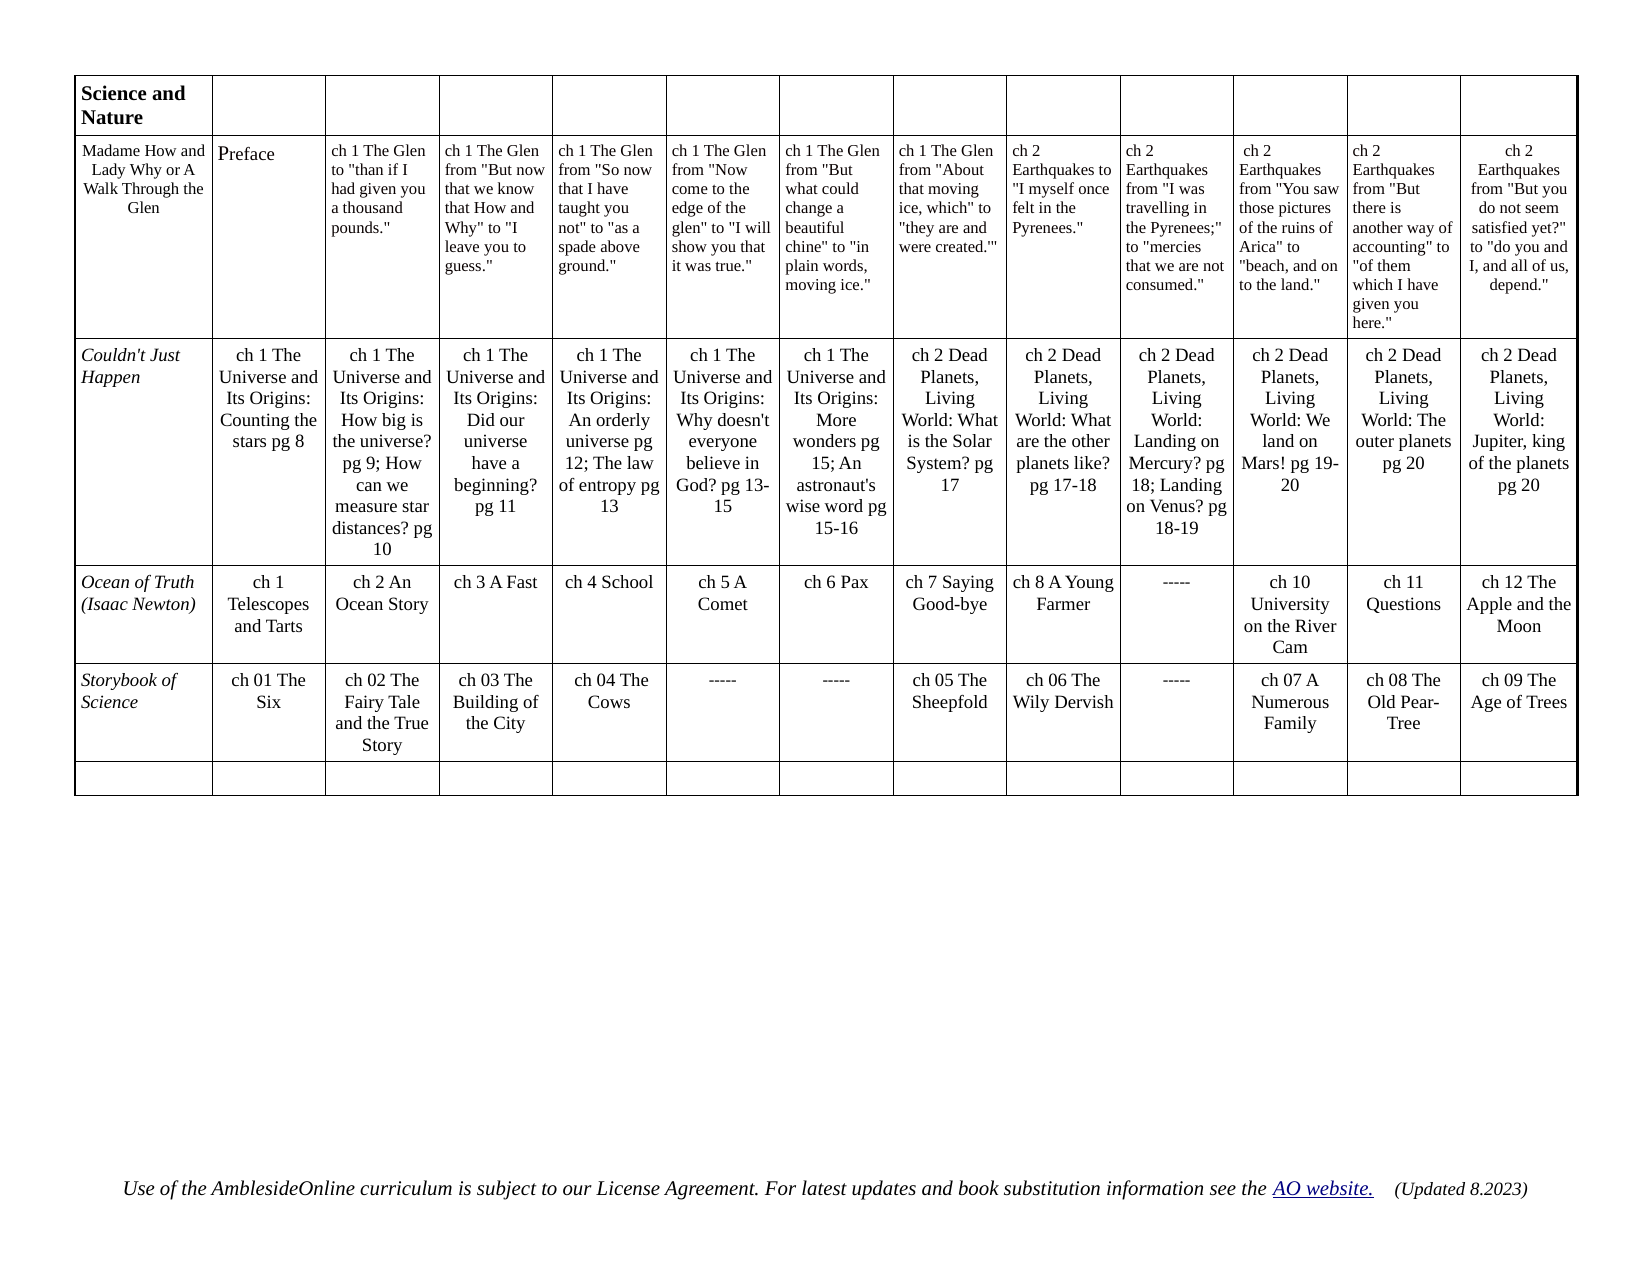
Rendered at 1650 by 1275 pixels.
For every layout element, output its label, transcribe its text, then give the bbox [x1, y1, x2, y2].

table_cell ch 06 The Wily Dervish [1007, 664, 1120, 761]
table_cell [1234, 76, 1347, 135]
table_cell ch 2 Earthquakes from "You saw those pictures of the ruins of Arica" to "beach, and on to the land." [1234, 136, 1347, 338]
table_cell ch 8 A Young Farmer [1007, 566, 1120, 663]
table_cell [1007, 762, 1120, 794]
table_cell [1461, 76, 1576, 135]
table_cell [1461, 762, 1576, 794]
table_cell ch 1 The Universe and Its Origins: Counting the stars pg 8 [213, 339, 325, 565]
table_cell ----- [1121, 664, 1233, 761]
table_cell ch 2 Dead Planets, Living World: What are the other planets like? pg 17-18 [1007, 339, 1120, 565]
table_cell [213, 76, 325, 135]
table_cell [1234, 762, 1347, 794]
table_cell [1121, 76, 1233, 135]
table_cell [1348, 76, 1460, 135]
table_cell ch 1 The Universe and Its Origins: How big is the universe? pg 9; How can we measure star distances? pg 10 [326, 339, 439, 565]
table_cell ch 1 The Glen from "About that moving ice, which" to "they are and were created.'" [894, 136, 1006, 338]
table_cell Madame How and Lady Why or A Walk Through the Glen [76, 136, 212, 338]
table_cell [894, 762, 1006, 794]
table_cell ch 1 The Universe and Its Origins: Did our universe have a beginning? pg 11 [440, 339, 552, 565]
table_cell ch 1 The Glen from "So now that I have taught you not" to "as a spade above ground." [553, 136, 666, 338]
table_cell ch 3 A Fast [440, 566, 552, 663]
table_cell ch 2 Earthquakes from "But you do not seem satisfied yet?" to "do you and I, and all of us, depend." [1461, 136, 1576, 338]
table_cell ch 7 Saying Good-bye [894, 566, 1006, 663]
table_cell ch 05 The Sheepfold [894, 664, 1006, 761]
table_cell Storybook of Science [76, 664, 212, 761]
table_cell [76, 762, 212, 794]
table_cell ch 2 Dead Planets, Living World: We land on Mars! pg 19-20 [1234, 339, 1347, 565]
table_cell ch 2 Dead Planets, Living World: What is the Solar System? pg 17 [894, 339, 1006, 565]
table_cell ch 1 The Glen from "But now that we know that How and Why" to "I leave you to guess." [440, 136, 552, 338]
table_cell [440, 76, 552, 135]
table_cell ch 1 The Glen to "than if I had given you a thousand pounds." [326, 136, 439, 338]
table_cell ch 08 The Old Pear-Tree [1348, 664, 1460, 761]
table_cell [780, 762, 893, 794]
table_cell ch 2 Earthquakes to "I myself once felt in the Pyrenees." [1007, 136, 1120, 338]
table_cell ch 1 The Universe and Its Origins: An orderly universe pg 12; The law of entropy pg 13 [553, 339, 666, 565]
table_cell ch 2 Dead Planets, Living World: Jupiter, king of the planets pg 20 [1461, 339, 1576, 565]
table_cell ch 1 The Glen from "But what could change a beautiful chine" to "in plain words, moving ice." [780, 136, 893, 338]
table_cell Ocean of Truth (Isaac Newton) [76, 566, 212, 663]
table_cell ch 4 School [553, 566, 666, 663]
table_cell ch 6 Pax [780, 566, 893, 663]
table_cell [667, 762, 779, 794]
table_cell ch 2 Earthquakes from "But there is another way of accounting" to "of them which I have given you here." [1348, 136, 1460, 338]
table_cell ch 01 The Six [213, 664, 325, 761]
table_cell ch 07 A Numerous Family [1234, 664, 1347, 761]
table_cell [1121, 762, 1233, 794]
table_cell ch 1 The Universe and Its Origins: Why doesn't everyone believe in God? pg 13-15 [667, 339, 779, 565]
table_cell Science and Nature [76, 76, 212, 135]
table_cell ch 2 An Ocean Story [326, 566, 439, 663]
table_cell [1007, 76, 1120, 135]
table_cell ----- [780, 664, 893, 761]
table_cell ch 2 Dead Planets, Living World: Landing on Mercury? pg 18; Landing on Venus? pg 18-19 [1121, 339, 1233, 565]
table_cell [667, 76, 779, 135]
table_cell [553, 762, 666, 794]
table_cell [326, 76, 439, 135]
table_cell ch 09 The Age of Trees [1461, 664, 1576, 761]
table_cell ch 02 The Fairy Tale and the True Story [326, 664, 439, 761]
table_cell ch 1 The Universe and Its Origins: More wonders pg 15; An astronaut's wise word pg 15-16 [780, 339, 893, 565]
table_cell ch 12 The Apple and the Moon [1461, 566, 1576, 663]
table_cell ch 1 Telescopes and Tarts [213, 566, 325, 663]
table_cell [440, 762, 552, 794]
table_cell ch 2 Earthquakes from "I was travelling in the Pyrenees;" to "mercies that we are not consumed." [1121, 136, 1233, 338]
table_cell Couldn't Just Happen [76, 339, 212, 565]
table_cell ----- [667, 664, 779, 761]
table_cell ch 2 Dead Planets, Living World: The outer planets pg 20 [1348, 339, 1460, 565]
table_cell [326, 762, 439, 794]
table_cell ch 5 A Comet [667, 566, 779, 663]
table_cell ch 11 Questions [1348, 566, 1460, 663]
table_cell [894, 76, 1006, 135]
table_cell ch 10 University on the River Cam [1234, 566, 1347, 663]
table_cell ch 1 The Glen from "Now come to the edge of the glen" to "I will show you that it was true." [667, 136, 779, 338]
table_cell [780, 76, 893, 135]
table_cell ch 04 The Cows [553, 664, 666, 761]
table_cell ----- [1121, 566, 1233, 663]
table_cell [213, 762, 325, 794]
table_cell ch 03 The Building of the City [440, 664, 552, 761]
table_cell [553, 76, 666, 135]
table_cell Preface [213, 136, 325, 338]
table_cell [1348, 762, 1460, 794]
